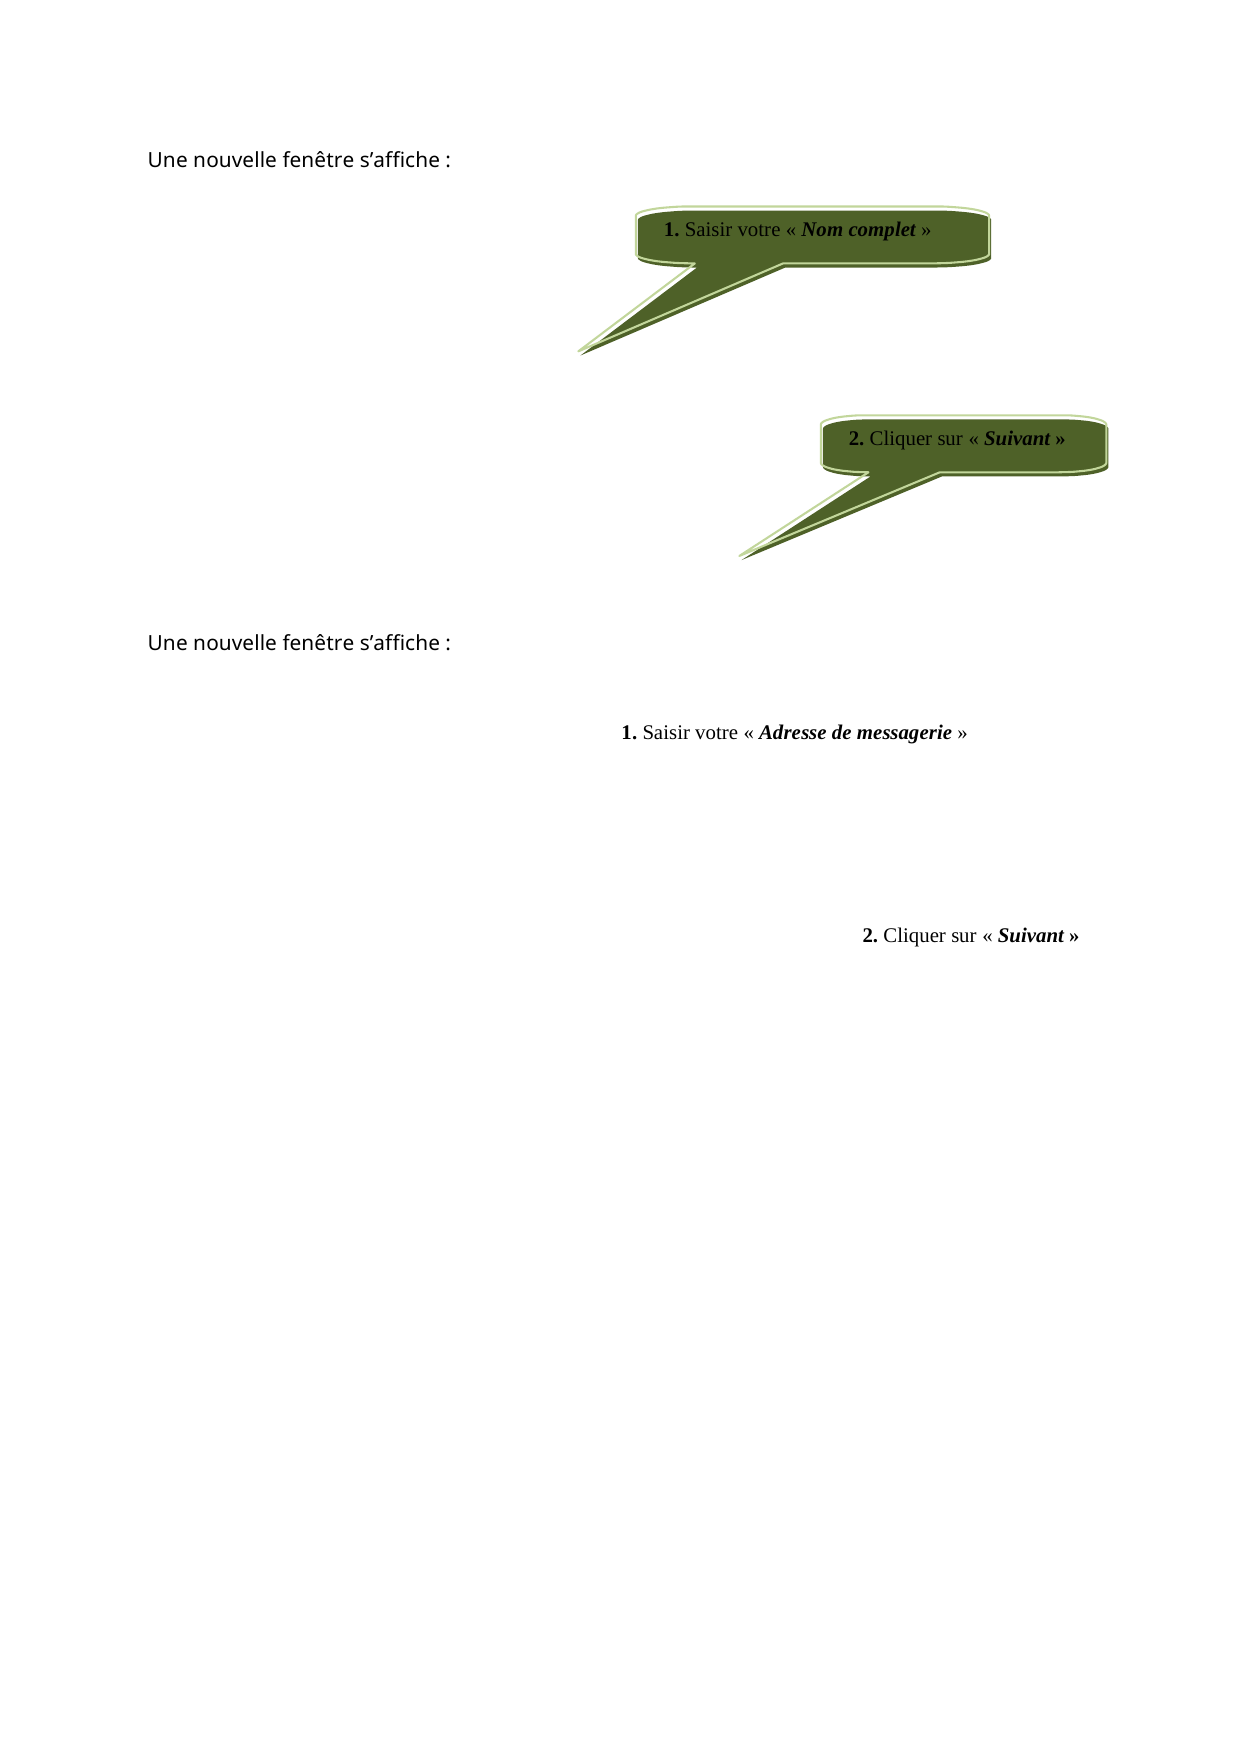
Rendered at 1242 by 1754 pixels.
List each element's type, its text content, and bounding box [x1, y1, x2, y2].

text Une nouvelle fenêtre s’affiche : [147, 146, 1102, 171]
text 2. Cliquer sur « Suivant » [135, 426, 819, 449]
text 1. Saisir votre « Adresse de messagerie » [621, 719, 1102, 743]
text 2. Cliquer sur « Suivant » [135, 923, 1079, 946]
text Une nouvelle fenêtre s’affiche : [147, 629, 1102, 654]
text 1. Saisir votre « Nom complet » [991, 217, 1102, 240]
